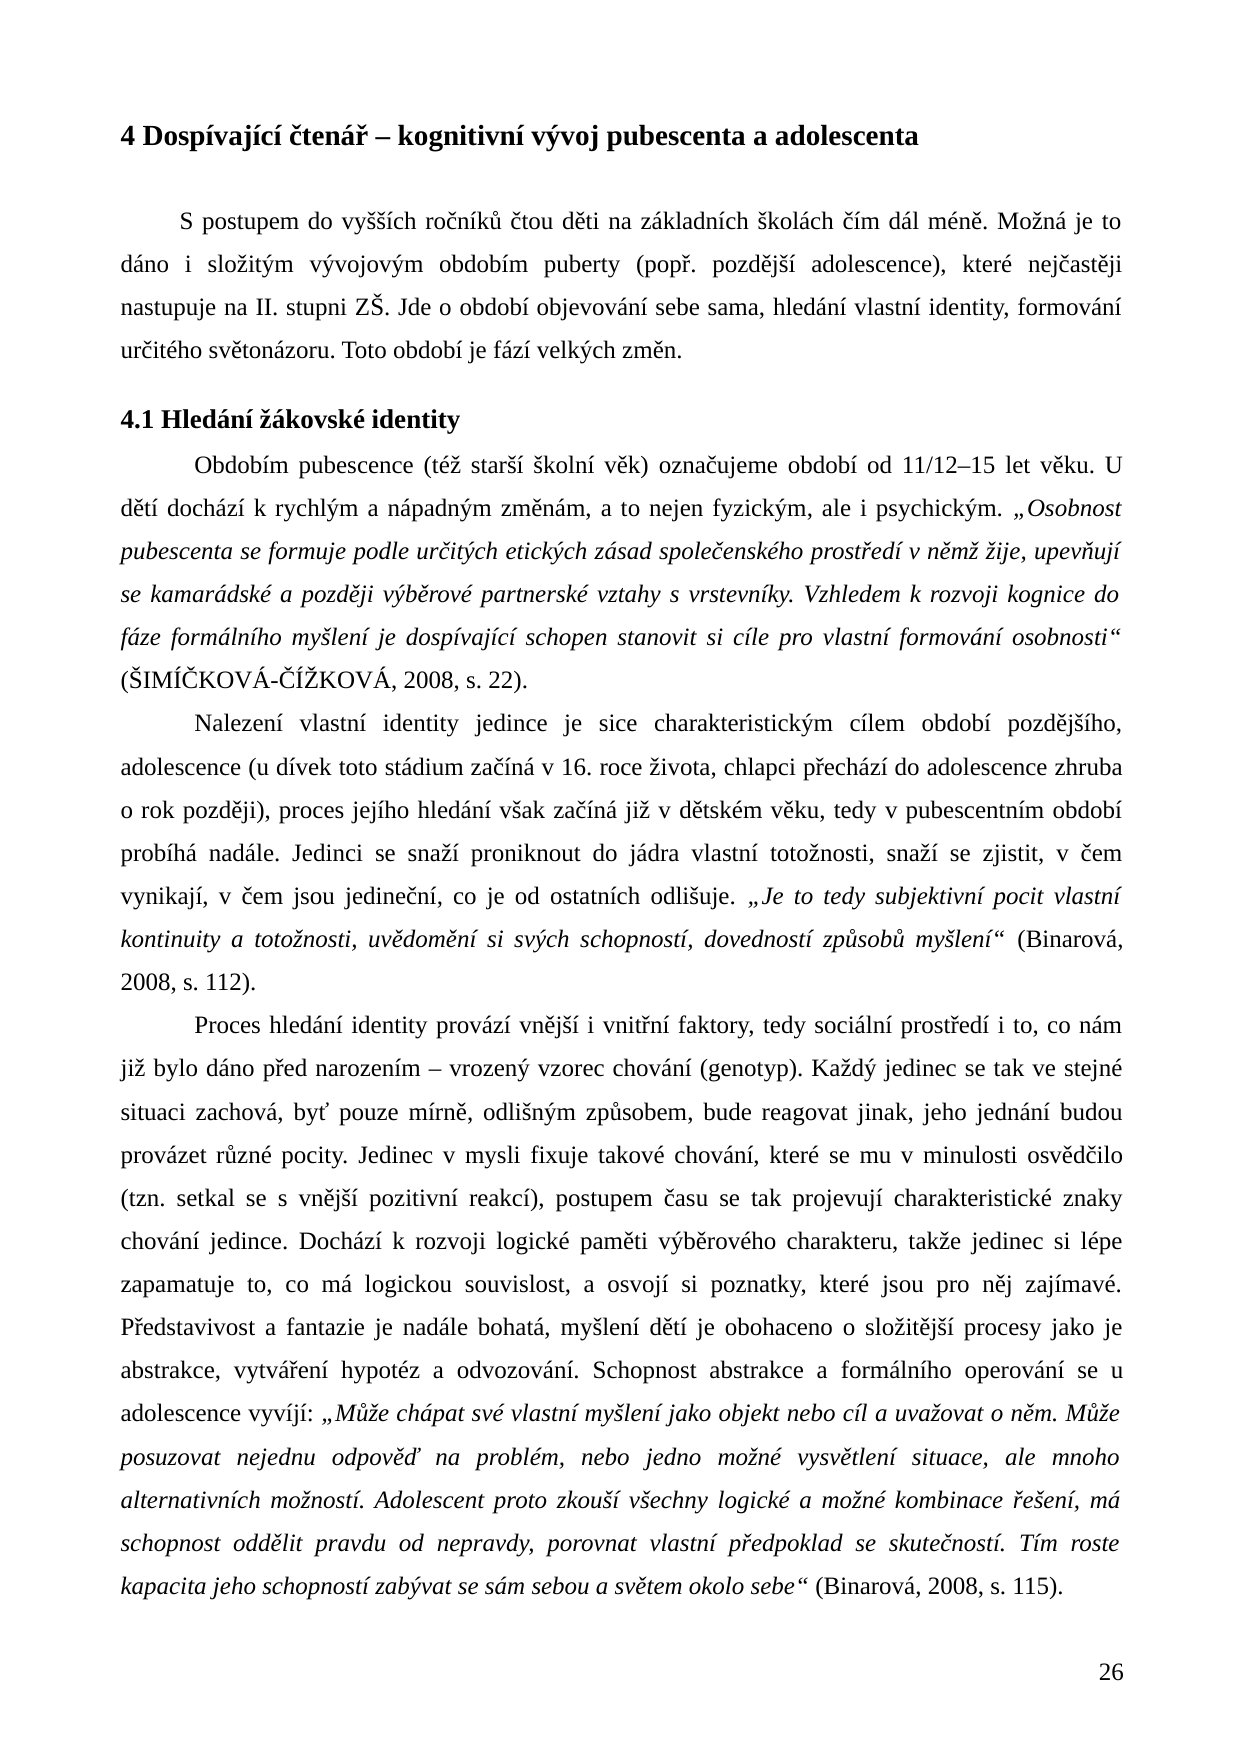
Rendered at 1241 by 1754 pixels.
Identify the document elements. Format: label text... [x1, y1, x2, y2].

text Obdobím pubescence (též starší školní věk) označujeme období od 11/12–15 let věku. U dětí dochází k rychlým a nápadným změnám, a to nejen fyzickým, ale i psychickým. „Osobnost pubescenta se formuje podle určitých etických zásad společenského prostředí v němž žije, upevňují se kamarádské a později výběrové partnerské vztahy s vrstevníky. Vzhledem k rozvoji kognice do fáze formálního myšlení je dospívající schopen stanovit si cíle pro vlastní formování osobnosti“ (ŠIMÍČKOVÁ-ČÍŽKOVÁ, 2008, s. 22). Nalezení vlastní identity jedince je sice charakteristickým cílem období pozdějšího, adolescence (u dívek toto stádium začíná v 16. roce života, chlapci přechází do adolescence zhruba o rok později), proces jejího hledání však začíná již v dětském věku, tedy v pubescentním období probíhá nadále. Jedinci se snaží proniknout do jádra vlastní totožnosti, snaží se zjistit, v čem vynikají, v čem jsou jedineční, co je od ostatních odlišuje. „Je to tedy subjektivní pocit vlastní kontinuity a totožnosti, uvědomění si svých schopností, dovedností způsobů myšlení“ (Binarová, 2008, s. 112). Proces hledání identity provází vnější i vnitřní faktory, tedy sociální prostředí i to, co nám již bylo dáno před narozením – vrozený vzorec chování (genotyp). Každý jedinec se tak ve stejné situaci zachová, byť pouze mírně, odlišným způsobem, bude reagovat jinak, jeho jednání budou provázet různé pocity. Jedinec v mysli fixuje takové chování, které se mu v minulosti osvědčilo (tzn. setkal se s vnější pozitivní reakcí), postupem času se tak projevují charakteristické znaky chování jedince. Dochází k rozvoji logické paměti výběrového charakteru, takže jedinec si lépe zapamatuje to, co má logickou souvislost, a osvojí si poznatky, které jsou pro něj zajímavé. Představivost a fantazie je nadále bohatá, myšlení dětí je obohaceno o složitější procesy jako je abstrakce, vytváření hypotéz a odvozování. Schopnost abstrakce a formálního operování se u adolescence vyvíjí: „Může chápat své vlastní myšlení jako objekt nebo cíl a uvažovat o něm. Může posuzovat nejednu odpověď na problém, nebo jedno možné vysvětlení situace, ale mnoho alternativních možností. Adolescent proto zkouší všechny logické a možné kombinace řešení, má schopnost oddělit pravdu od nepravdy, porovnat vlastní předpoklad se skutečností. Tím roste kapacita jeho schopností zabývat se sám sebou a světem okolo sebe“ (Binarová, 2008, s. 115). [120, 450, 1123, 1600]
text S postupem do vyšších ročníků čtou děti na základních školách čím dál méně. Možná je to dáno i složitým vývojovým obdobím puberty (popř. pozdější adolescence), které nejčastěji nastupuje na II. stupni ZŠ. Jde o období objevování sebe sama, hledání vlastní identity, formování určitého světonázoru. Toto období je fází velkých změn. [120, 206, 1123, 364]
subtitle 4 Dospívající čtenář – kognitivní vývoj pubescenta a adolescenta [120, 118, 1123, 152]
subtitle 4.1 Hledání žákovské identity [120, 403, 1123, 434]
